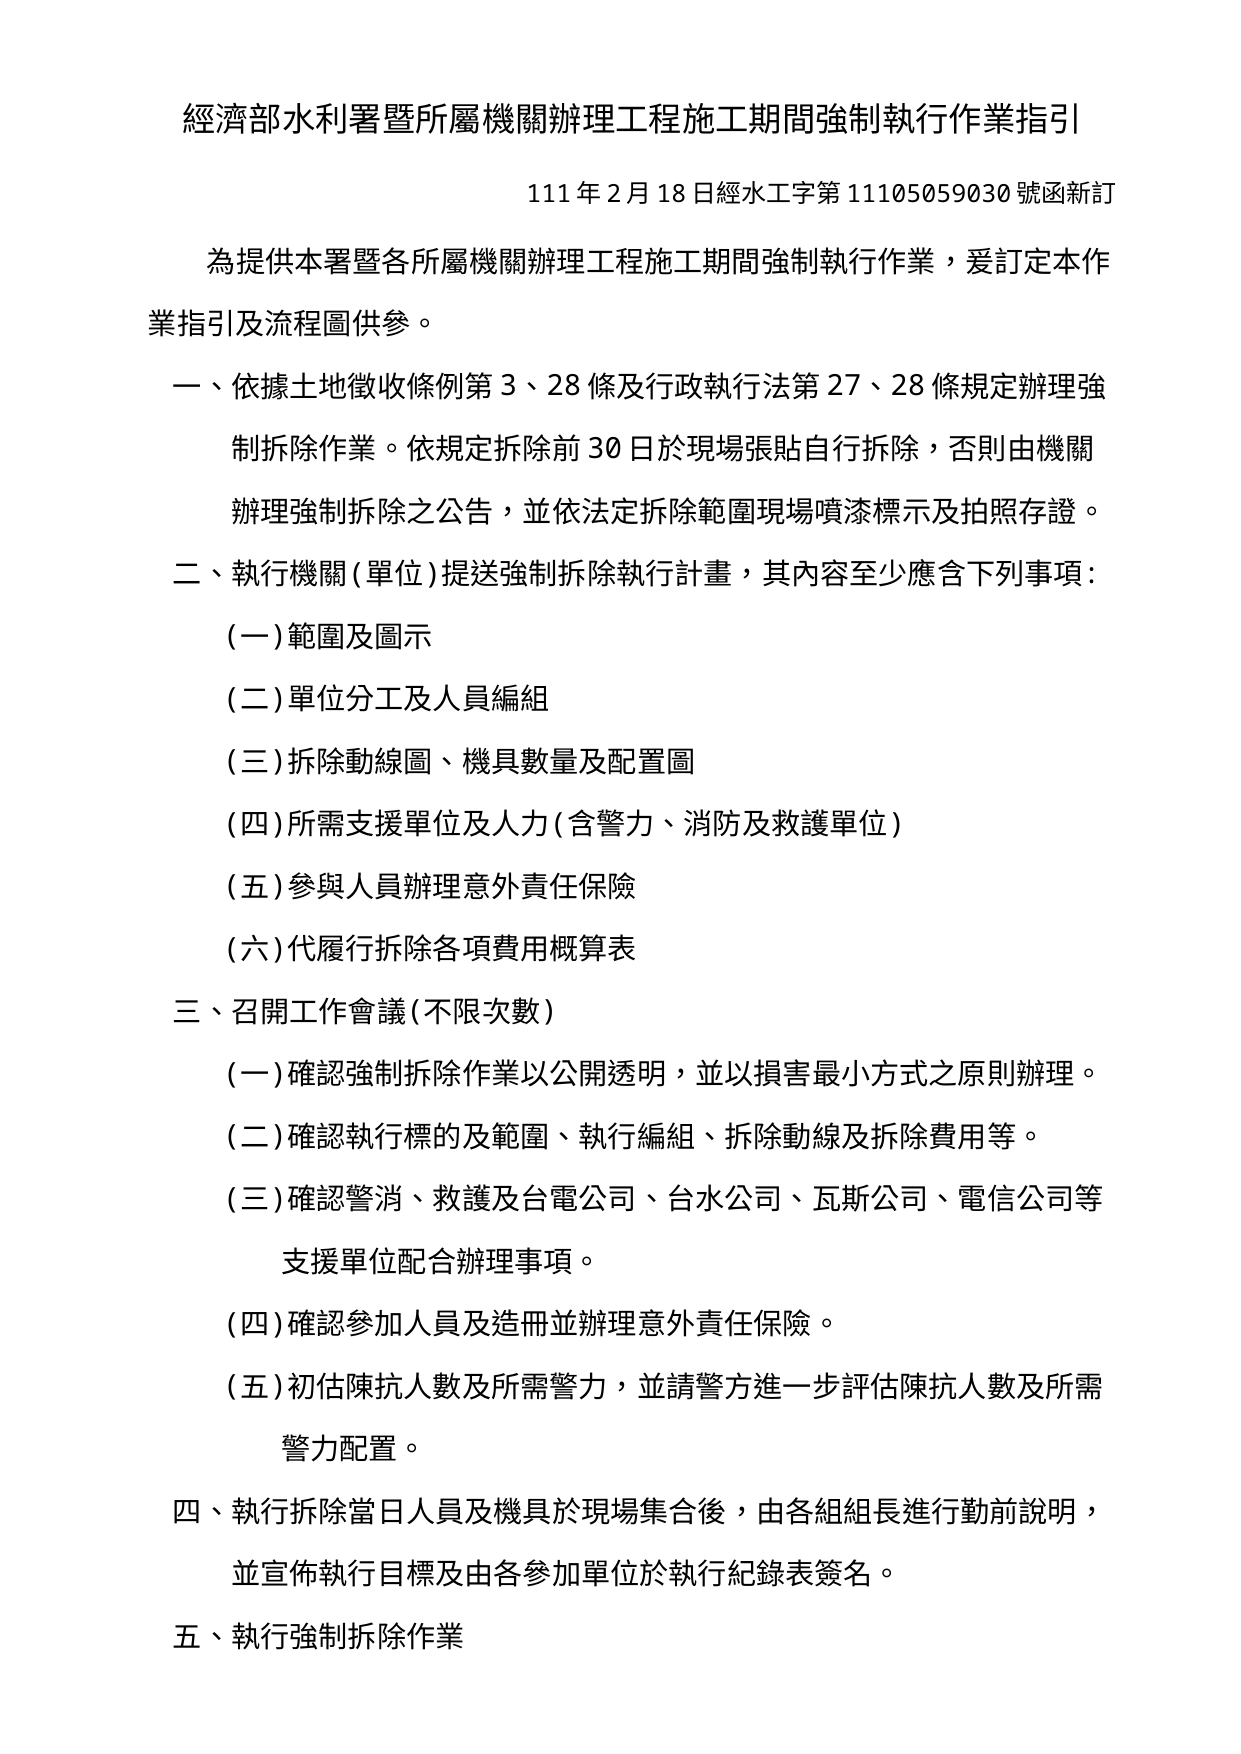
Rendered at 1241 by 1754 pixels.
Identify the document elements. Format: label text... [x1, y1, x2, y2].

text (五)初估陳抗人數及所需警力，並請警方進一步評估陳抗人數及所需警力配置。 [223, 1343, 1116, 1468]
text 二、執行機關(單位)提送強制拆除執行計畫，其內容至少應含下列事項: [173, 530, 1116, 593]
text 111年2月18日經水工字第11105059030號函新訂 [148, 173, 1116, 210]
text (一)確認強制拆除作業以公開透明，並以損害最小方式之原則辦理。 [223, 1030, 1116, 1093]
text 經濟部水利署暨所屬機關辦理工程施工期間強制執行作業指引 [148, 93, 1116, 141]
text (二)單位分工及人員編組 [223, 655, 1116, 718]
text (二)確認執行標的及範圍、執行編組、拆除動線及拆除費用等。 [223, 1093, 1116, 1155]
text 為提供本署暨各所屬機關辦理工程施工期間強制執行作業，爰訂定本作業指引及流程圖供參。 [148, 218, 1116, 343]
text (六)代履行拆除各項費用概算表 [223, 905, 1116, 968]
text (三)確認警消、救護及台電公司、台水公司、瓦斯公司、電信公司等支援單位配合辦理事項。 [223, 1155, 1116, 1280]
text 四、執行拆除當日人員及機具於現場集合後，由各組組長進行勤前說明，並宣佈執行目標及由各參加單位於執行紀錄表簽名。 [173, 1468, 1116, 1593]
text 五、執行強制拆除作業 [173, 1593, 1116, 1655]
text (五)參與人員辦理意外責任保險 [223, 843, 1116, 905]
text (三)拆除動線圖、機具數量及配置圖 [223, 718, 1116, 780]
text 三、召開工作會議(不限次數) [173, 968, 1116, 1030]
text (四)所需支援單位及人力(含警力、消防及救護單位) [223, 780, 1116, 843]
text 一、依據土地徵收條例第3、28條及行政執行法第27、28條規定辦理強制拆除作業。依規定拆除前30日於現場張貼自行拆除，否則由機關辦理強制拆除之公告，並依法定拆除範圍現場噴漆標示及拍照存證。 [173, 343, 1116, 530]
text (一)範圍及圖示 [223, 593, 1116, 655]
text (四)確認參加人員及造冊並辦理意外責任保險。 [223, 1280, 1116, 1343]
